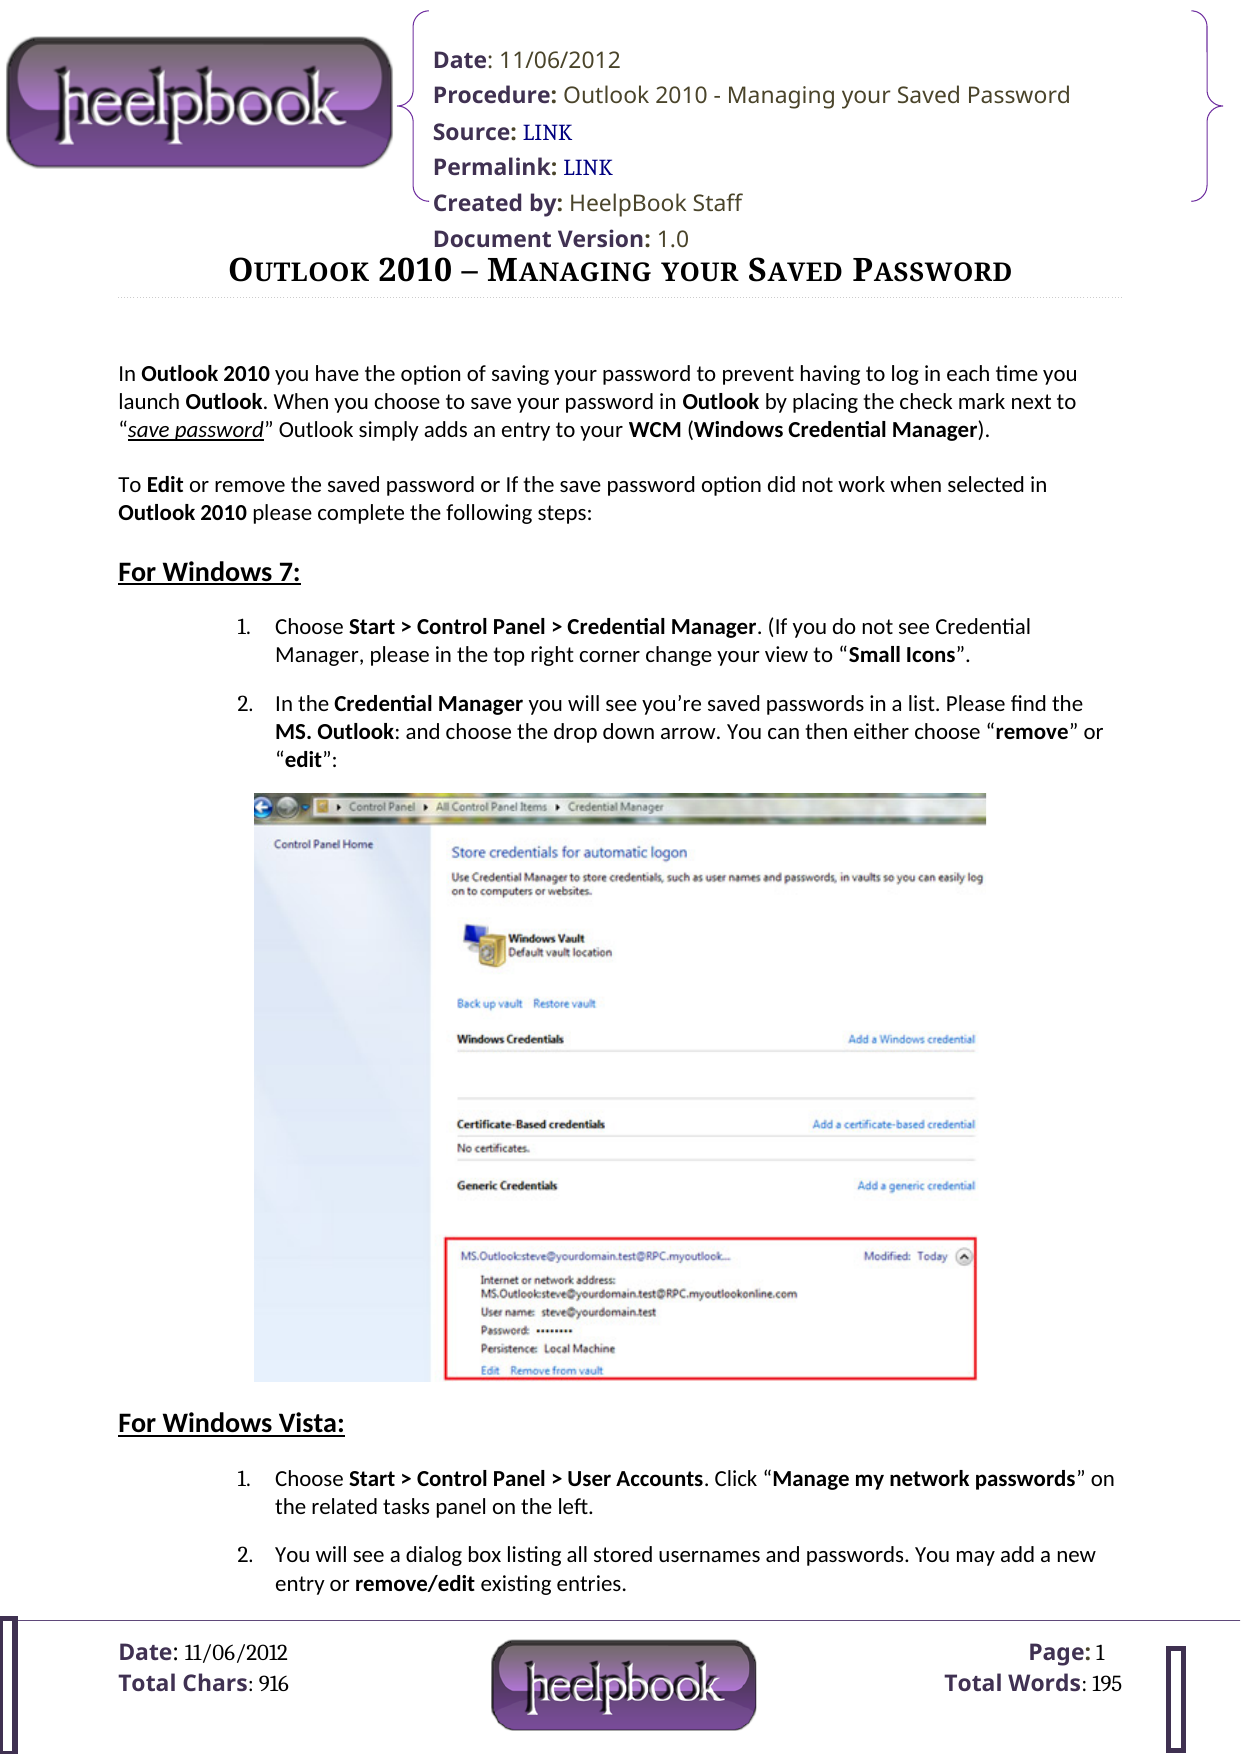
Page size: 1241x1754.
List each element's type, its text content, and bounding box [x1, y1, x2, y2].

list Choose Start > Control Panel > User Accounts. Click “Manage my network passwords” on the related tasks panel on the left. [237, 1464, 1122, 1520]
text For Windows 7: [118, 553, 1122, 588]
text To Edit or remove the saved password or If the save password option did not work when selected in Outlook 2010 please complete the following steps: [118, 470, 1122, 526]
list In the Credential Manager you will see you’re saved passwords in a list. Please find the MS. Outlook: and choose the drop down arrow. You can then either choose “remove” or “edit”: [237, 689, 1122, 773]
list You will see a dialog box listing all stored usernames and passwords. You may add a new entry or remove/edit existing entries. [237, 1541, 1122, 1597]
list Choose Start > Control Panel > Credential Manager. (If you do not see Credential Manager, please in the top right corner change your view to “Small Icons”. [237, 612, 1122, 668]
subtitle Outlook 2010 – Managing your Saved Password [118, 247, 1122, 298]
text For Windows Vista: [118, 1405, 1122, 1440]
text In Outlook 2010 you have the option of saving your password to prevent having to log in each time you launch Outlook. When you choose to save your password in Outlook by placing the check mark next to “save password” Outlook simply adds an entry to your WCM (Windows Credential Manager). [118, 359, 1122, 443]
